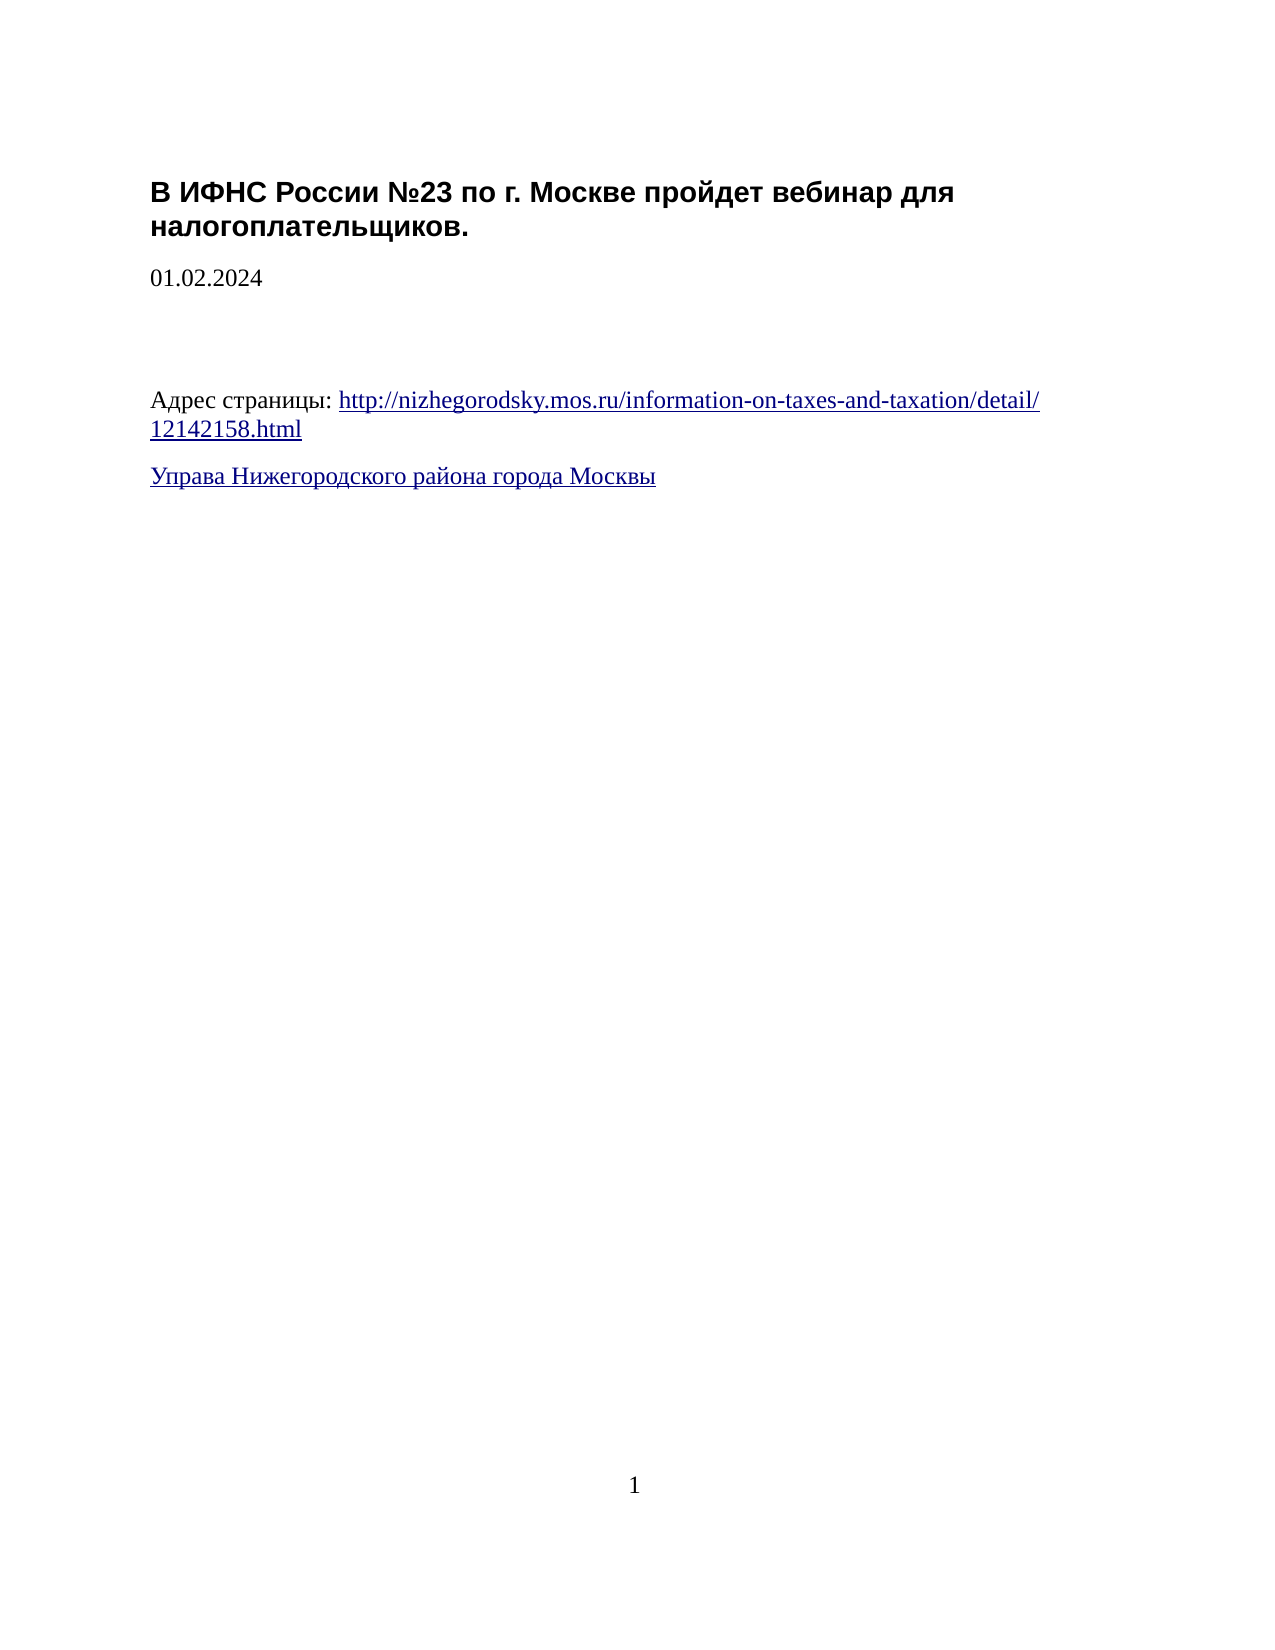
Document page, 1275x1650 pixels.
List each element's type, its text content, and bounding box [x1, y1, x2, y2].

text Адрес страницы: http://nizhegorodsky.mos.ru/information-on-taxes-and-taxation/detail/12142158.html [150, 386, 1125, 443]
text Управа Нижегородского района города Москвы [150, 461, 1125, 490]
subtitle В ИФНС России №23 по г. Москве пройдет вебинар для налогоплательщиков. [150, 175, 1125, 242]
text 01.02.2024 [150, 263, 1125, 292]
